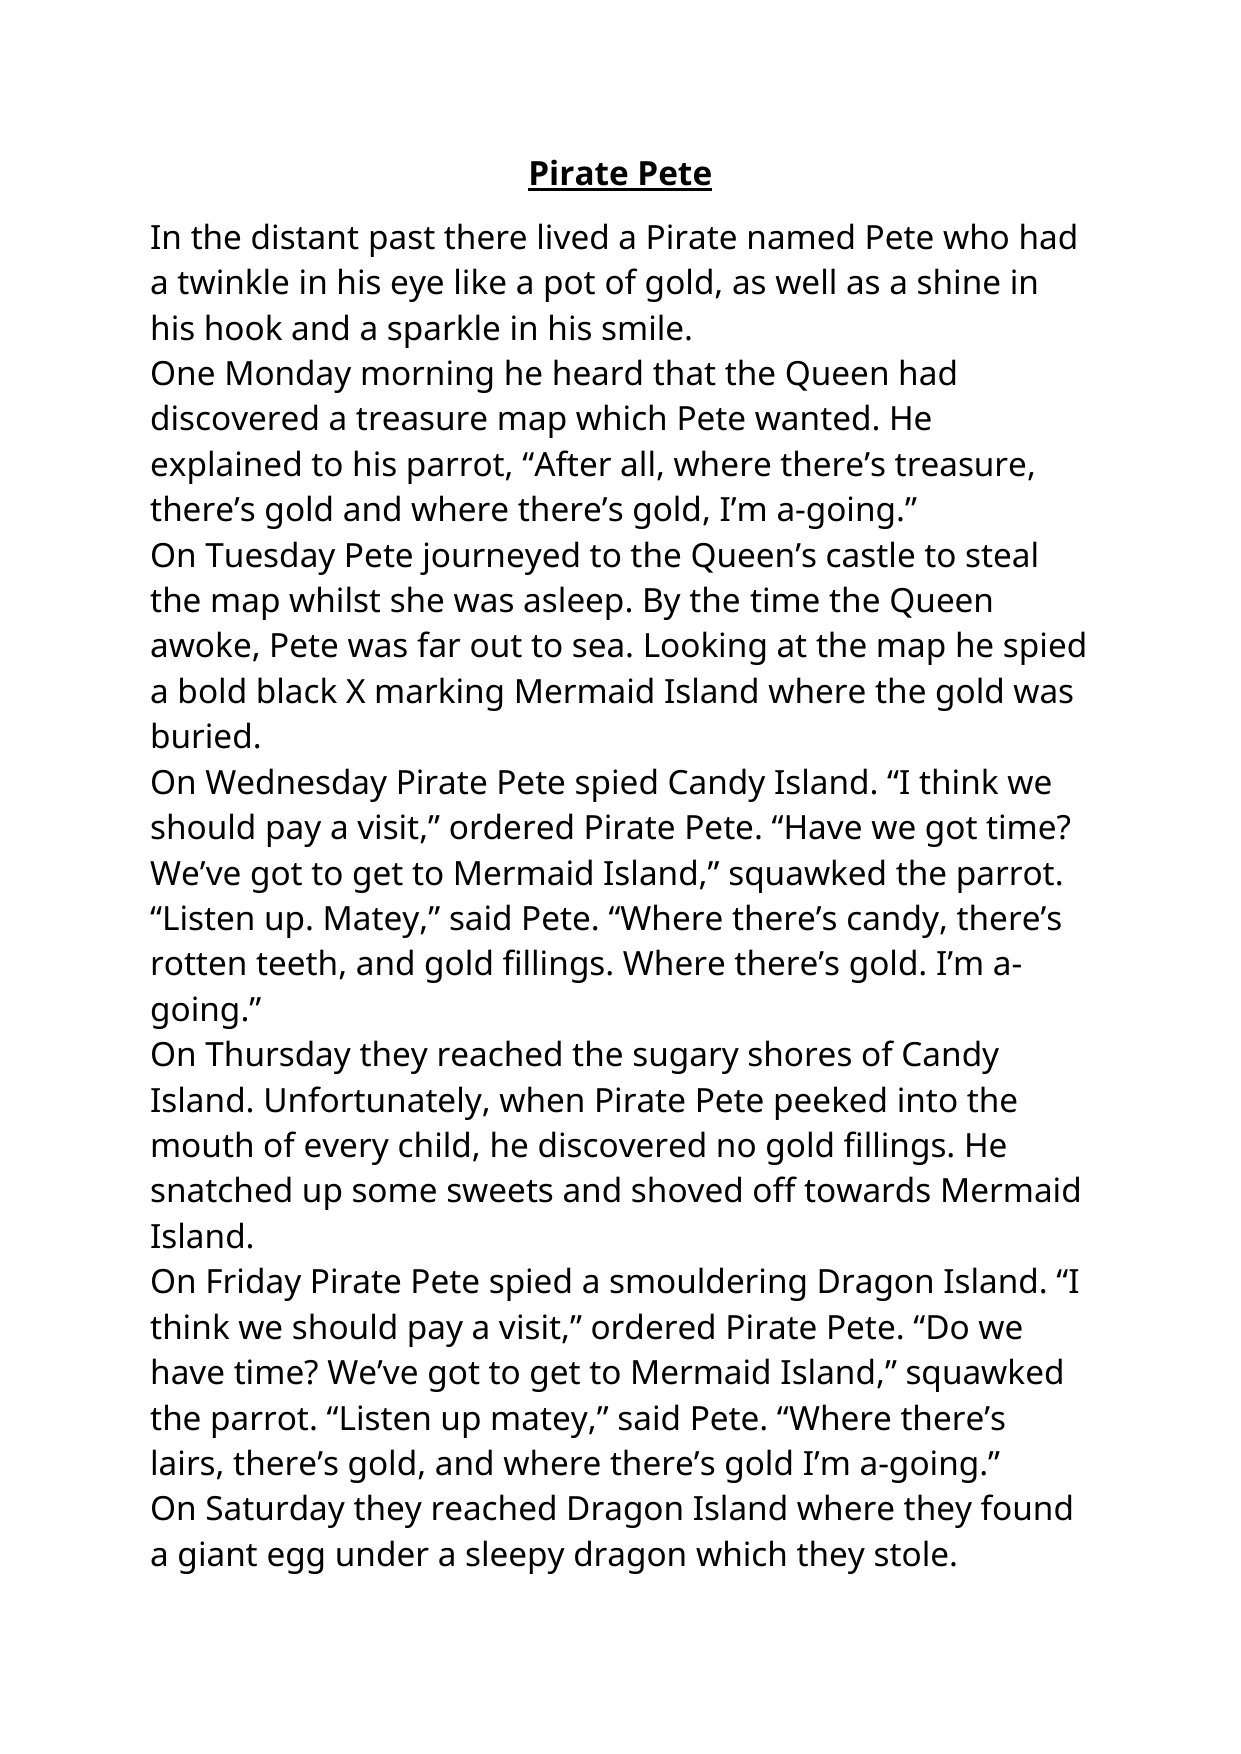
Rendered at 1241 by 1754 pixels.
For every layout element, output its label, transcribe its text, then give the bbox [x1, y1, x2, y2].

text Pirate Pete [150, 150, 1090, 195]
text In the distant past there lived a Pirate named Pete who had a twinkle in his eye like a pot of gold, as well as a shine in his hook and a sparkle in his smile. [150, 213, 1090, 350]
text One Monday morning he heard that the Queen had discovered a treasure map which Pete wanted. He explained to his parrot, “After all, where there’s treasure, there’s gold and where there’s gold, I’m a-going.” [150, 350, 1090, 531]
text On Saturday they reached Dragon Island where they found a giant egg under a sleepy dragon which they stole. [150, 1485, 1090, 1576]
text On Thursday they reached the sugary shores of Candy Island. Unfortunately, when Pirate Pete peeked into the mouth of every child, he discovered no gold fillings. He snatched up some sweets and shoved off towards Mermaid Island. [150, 1031, 1090, 1258]
text On Friday Pirate Pete spied a smouldering Dragon Island. “I think we should pay a visit,” ordered Pirate Pete. “Do we have time? We’ve got to get to Mermaid Island,” squawked the parrot. “Listen up matey,” said Pete. “Where there’s lairs, there’s gold, and where there’s gold I’m a-going.” [150, 1258, 1090, 1485]
text On Tuesday Pete journeyed to the Queen’s castle to steal the map whilst she was asleep. By the time the Queen awoke, Pete was far out to sea. Looking at the map he spied a bold black X marking Mermaid Island where the gold was buried. [150, 531, 1090, 758]
text On Wednesday Pirate Pete spied Candy Island. “I think we should pay a visit,” ordered Pirate Pete. “Have we got time? We’ve got to get to Mermaid Island,” squawked the parrot. “Listen up. Matey,” said Pete. “Where there’s candy, there’s rotten teeth, and gold fillings. Where there’s gold. I’m a-going.” [150, 758, 1090, 1031]
